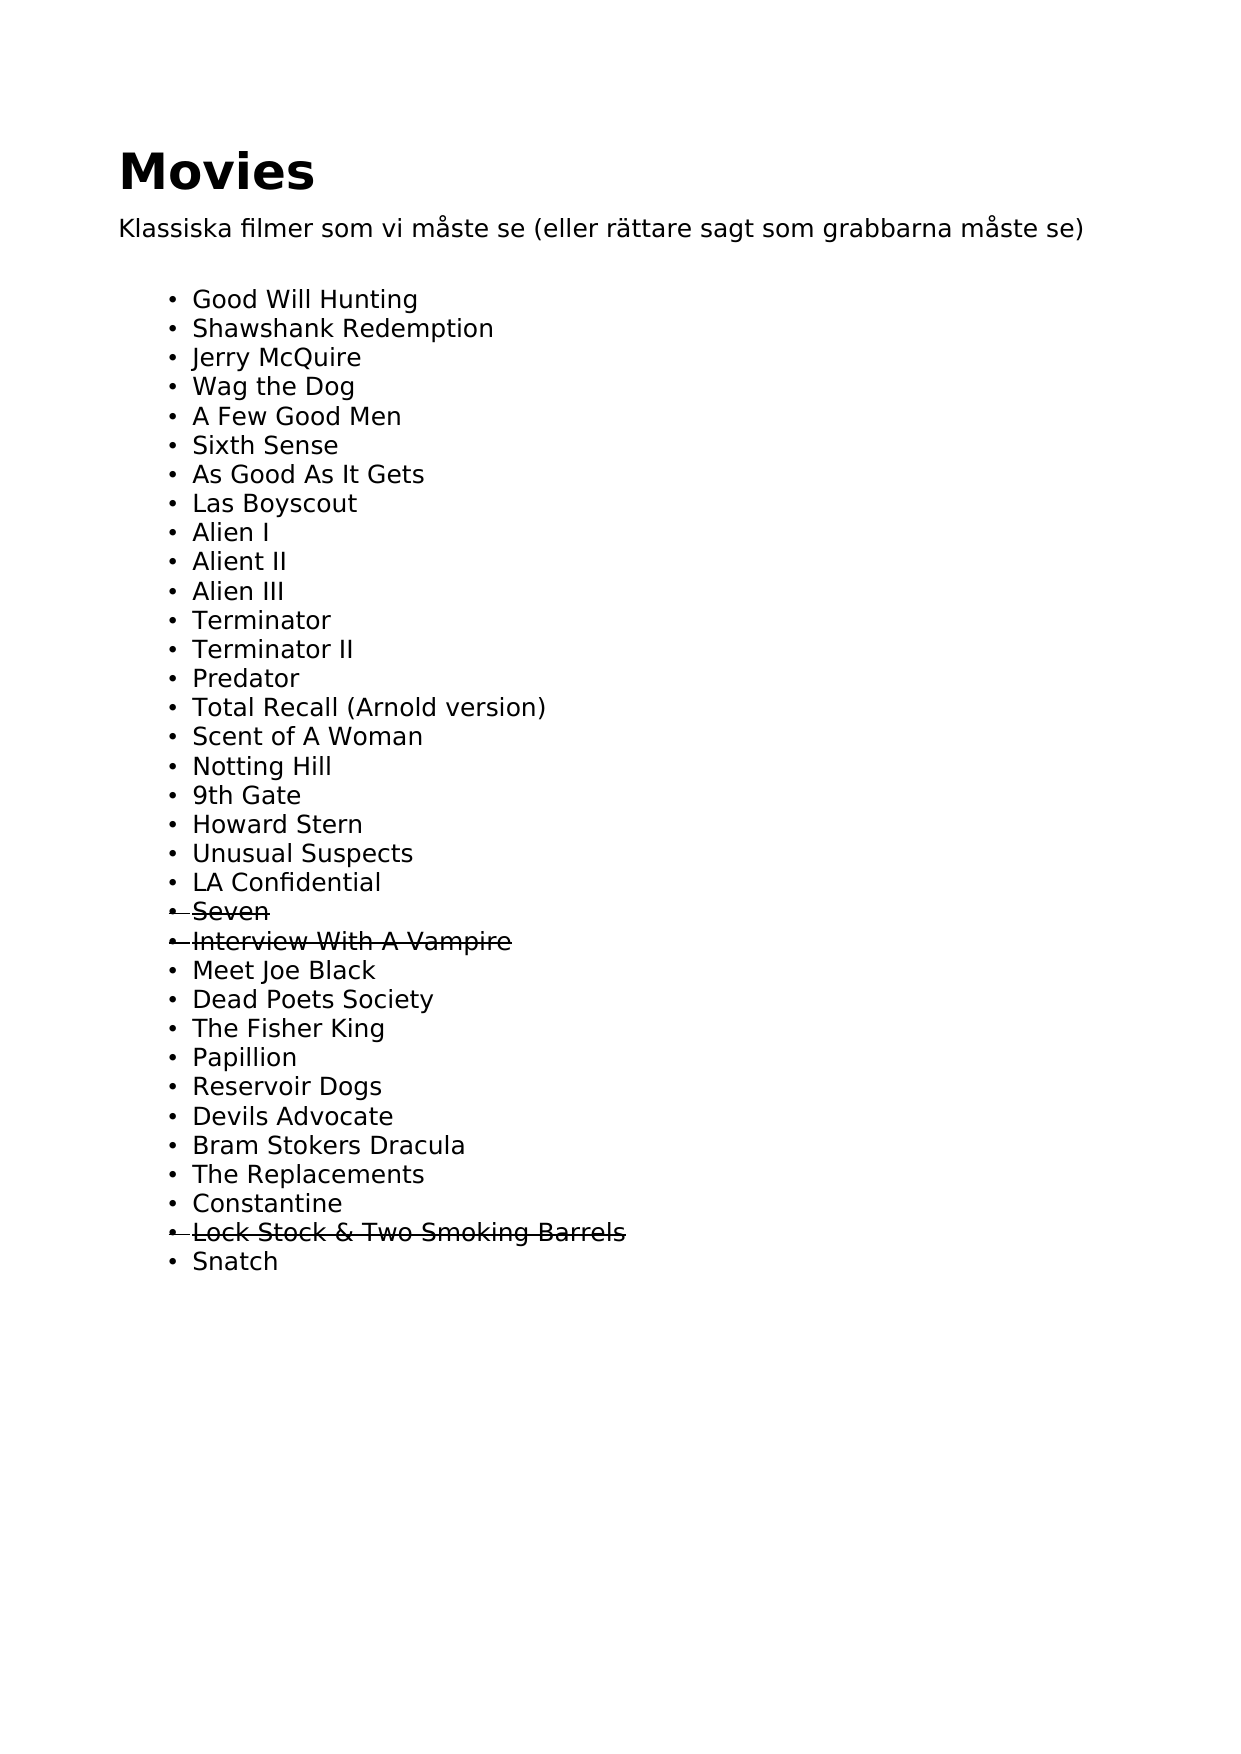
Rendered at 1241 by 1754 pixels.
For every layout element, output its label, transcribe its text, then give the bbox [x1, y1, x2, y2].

list Terminator II [177, 635, 1122, 664]
list Dead Poets Society [177, 985, 1122, 1014]
list Terminator [177, 606, 1122, 635]
list Wag the Dog [177, 372, 1122, 402]
list Snatch [177, 1247, 1122, 1277]
list Predator [177, 664, 1122, 693]
list Good Will Hunting [177, 285, 1122, 314]
list Jerry McQuire [177, 343, 1122, 372]
list Interview With A Vampire [177, 927, 1122, 956]
list The Replacements [177, 1160, 1122, 1189]
list Alient II [177, 547, 1122, 577]
list Alien III [177, 577, 1122, 606]
list Reservoir Dogs [177, 1072, 1122, 1102]
list Devils Advocate [177, 1102, 1122, 1131]
list LA Confidential [177, 868, 1122, 897]
text Klassiska filmer som vi måste se (eller rättare sagt som grabbarna måste se) [118, 214, 1122, 243]
list Bram Stokers Dracula [177, 1131, 1122, 1160]
list Constantine [177, 1189, 1122, 1218]
list Seven [177, 897, 1122, 927]
list Notting Hill [177, 752, 1122, 781]
list Lock Stock & Two Smoking Barrels [177, 1218, 1122, 1247]
list Shawshank Redemption [177, 314, 1122, 343]
list Scent of A Woman [177, 722, 1122, 752]
list Las Boyscout [177, 489, 1122, 518]
list As Good As It Gets [177, 460, 1122, 489]
list A Few Good Men [177, 402, 1122, 431]
list Total Recall (Arnold version) [177, 693, 1122, 722]
list Alien I [177, 518, 1122, 547]
list Howard Stern [177, 810, 1122, 839]
list Unusual Suspects [177, 839, 1122, 868]
subtitle Movies [118, 143, 1122, 201]
list Papillion [177, 1043, 1122, 1072]
list 9th Gate [177, 781, 1122, 810]
list The Fisher King [177, 1014, 1122, 1043]
list Meet Joe Black [177, 956, 1122, 985]
list Sixth Sense [177, 431, 1122, 460]
